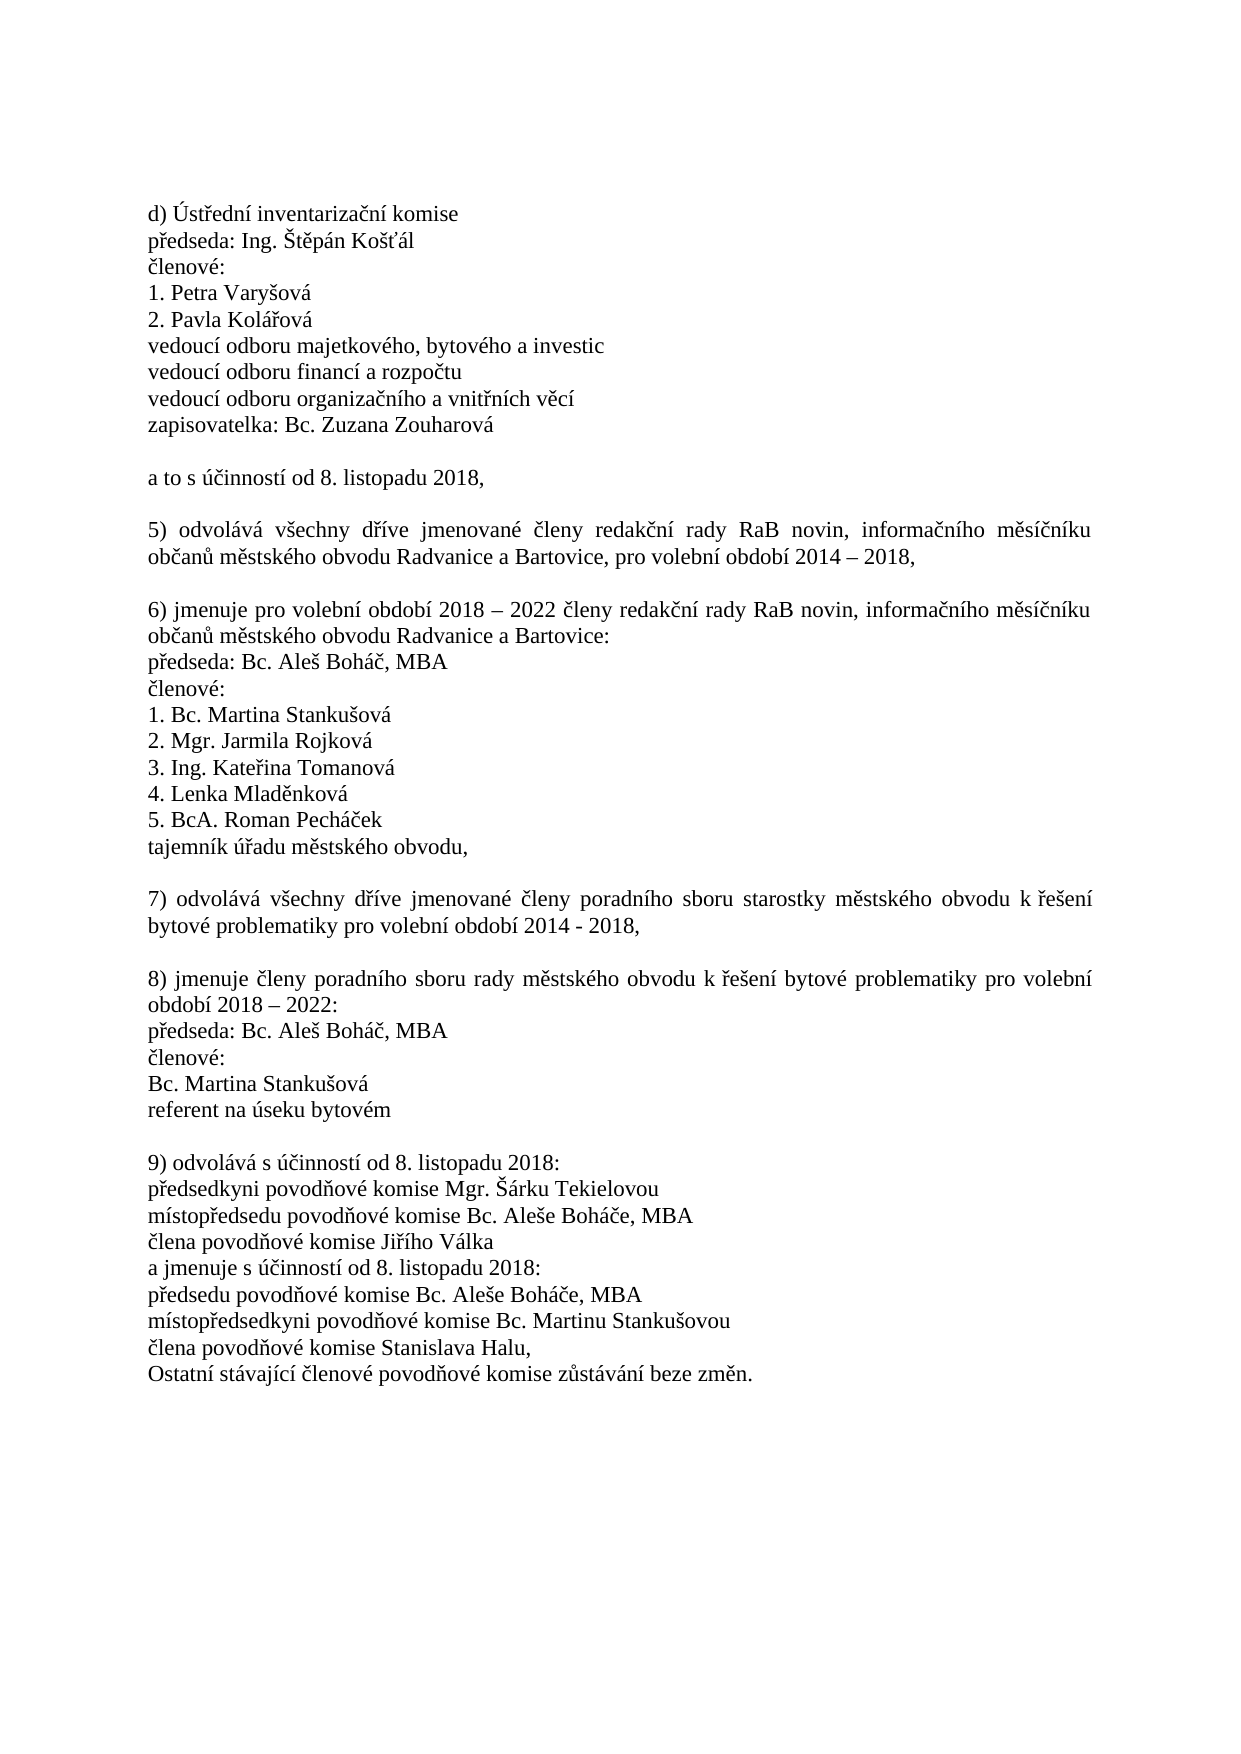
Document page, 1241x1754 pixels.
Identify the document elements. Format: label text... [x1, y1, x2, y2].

text 1. Petra Varyšová [133, 279, 1093, 306]
text Ostatní stávající členové povodňové komise zůstávání beze změn. [148, 1360, 1093, 1386]
text referent na úseku bytovém [148, 1096, 1093, 1123]
text předseda: Ing. Štěpán Košťál [148, 227, 1093, 253]
text vedoucí odboru majetkového, bytového a investic [133, 332, 1093, 358]
text 2. Pavla Kolářová [133, 306, 1093, 332]
text 4. Lenka Mladěnková [148, 780, 1093, 806]
text předseda: Bc. Aleš Boháč, MBA [148, 648, 1093, 675]
text zapisovatelka: Bc. Zuzana Zouharová [133, 411, 1093, 437]
text 8) jmenuje členy poradního sboru rady městského obvodu k řešení bytové problematiky pro volební období 2018 – 2022: [148, 964, 1093, 1017]
text 5) odvolává všechny dříve jmenované členy redakční rady RaB novin, informačního měsíčníku občanů městského obvodu Radvanice a Bartovice, pro volební období 2014 – 2018, [148, 517, 1093, 569]
text místopředsedu povodňové komise Bc. Aleše Boháče, MBA [148, 1202, 1093, 1228]
text členové: [148, 253, 1093, 279]
text 9) odvolává s účinností od 8. listopadu 2018: [148, 1149, 1093, 1175]
text 6) jmenuje pro volební období 2018 – 2022 členy redakční rady RaB novin, informačního měsíčníku občanů městského obvodu Radvanice a Bartovice: [148, 596, 1093, 648]
text člena povodňové komise Jiřího Válka [148, 1228, 1093, 1254]
text členové: [148, 1044, 1093, 1070]
text tajemník úřadu městského obvodu, [148, 833, 1093, 859]
text členové: [148, 675, 1093, 701]
text vedoucí odboru financí a rozpočtu [133, 358, 1093, 385]
text předseda: Bc. Aleš Boháč, MBA [148, 1017, 1093, 1044]
text 5. BcA. Roman Pecháček [148, 806, 1093, 833]
text vedoucí odboru organizačního a vnitřních věcí [133, 385, 1093, 411]
text 1. Bc. Martina Stankušová [148, 701, 1093, 727]
text místopředsedkyni povodňové komise Bc. Martinu Stankušovou [148, 1307, 1093, 1333]
text předsedu povodňové komise Bc. Aleše Boháče, MBA [148, 1281, 1093, 1307]
text Bc. Martina Stankušová [148, 1070, 1093, 1096]
text předsedkyni povodňové komise Mgr. Šárku Tekielovou [148, 1175, 1093, 1202]
text a jmenuje s účinností od 8. listopadu 2018: [148, 1254, 1093, 1281]
text a to s účinností od 8. listopadu 2018, [133, 464, 1093, 490]
text 2. Mgr. Jarmila Rojková [148, 727, 1093, 754]
text člena povodňové komise Stanislava Halu, [148, 1333, 1093, 1360]
text 7) odvolává všechny dříve jmenované členy poradního sboru starostky městského obvodu k řešení bytové problematiky pro volební období 2014 - 2018, [148, 886, 1093, 938]
text 3. Ing. Kateřina Tomanová [148, 754, 1093, 780]
text d) Ústřední inventarizační komise [148, 200, 1093, 227]
